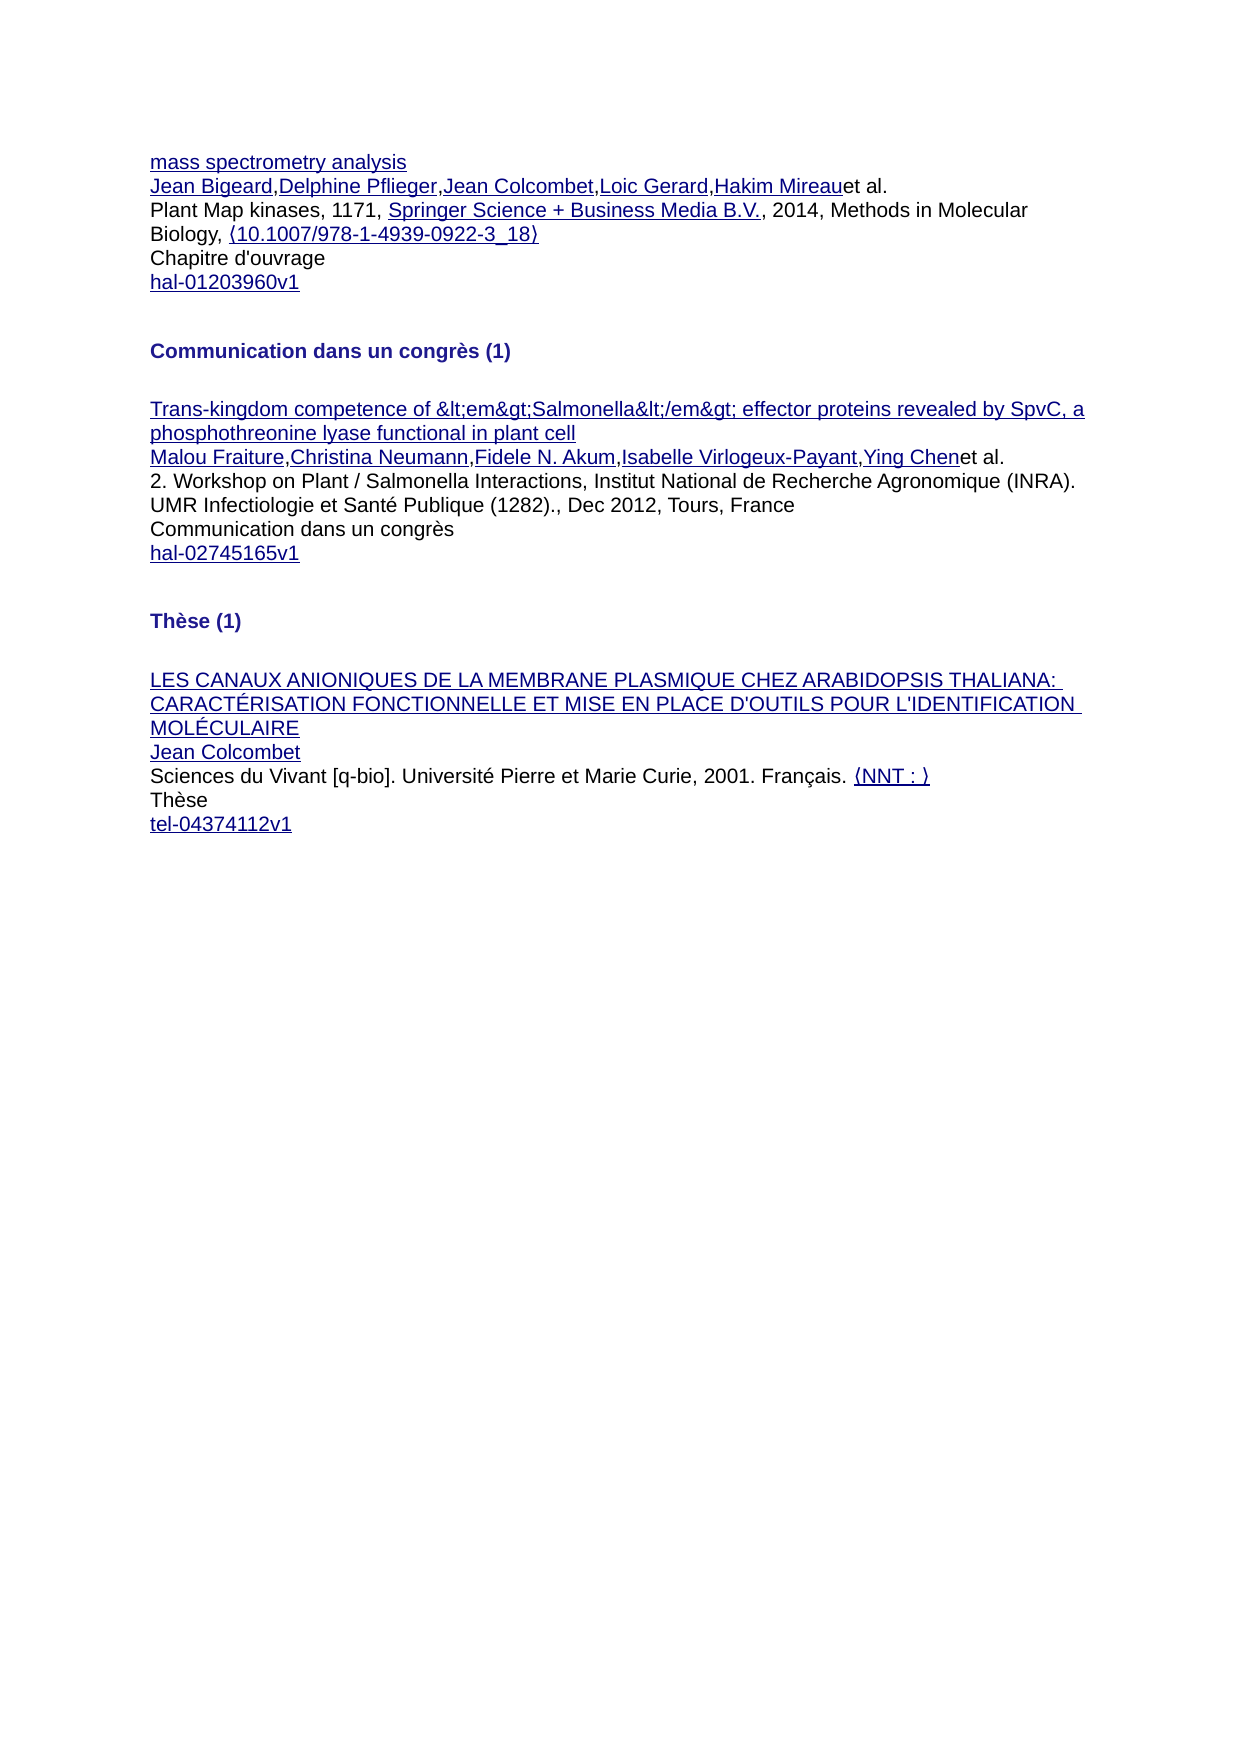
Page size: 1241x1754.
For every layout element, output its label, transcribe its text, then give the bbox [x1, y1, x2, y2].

table_cell Protein complexes characterization in Arabidopsis thaliana by tandem affinity purification coupled to mass spectrometry analysis Jean Bigeard,Delphine Pflieger,Jean Colcombet,Loic Gerard,Hakim Mireauet al. Plant Map kinases, 1171, Springer Science + Business Media B.V., 2014, Methods in Molecular Biology, ⟨10.1007/978-1-4939-0922-3_18⟩ Chapitre d'ouvrage hal-01203960v1 [150, 150, 1090, 294]
subtitle Communication dans un congrès (1) [150, 338, 1090, 362]
table_header Trans-kingdom competence of &lt;em&gt;Salmonella&lt;/em&gt; effector proteins revealed by SpvC, a phosphothreonine lyase functional in plant cell Malou Fraiture,Christina Neumann,Fidele N. Akum,Isabelle Virlogeux-Payant,Ying Chenet al. 2. Workshop on Plant / Salmonella Interactions, Institut National de Recherche Agronomique (INRA). UMR Infectiologie et Santé Publique (1282)., Dec 2012, Tours, France Communication dans un congrès hal-02745165v1 [150, 397, 1090, 564]
table_header LES CANAUX ANIONIQUES DE LA MEMBRANE PLASMIQUE CHEZ ARABIDOPSIS THALIANA: CARACTÉRISATION FONCTIONNELLE ET MISE EN PLACE D'OUTILS POUR L'IDENTIFICATION MOLÉCULAIRE Jean Colcombet Sciences du Vivant [q-bio]. Université Pierre et Marie Curie, 2001. Français. ⟨NNT : ⟩ Thèse tel-04374112v1 [150, 668, 1090, 835]
subtitle Thèse (1) [150, 609, 1090, 633]
